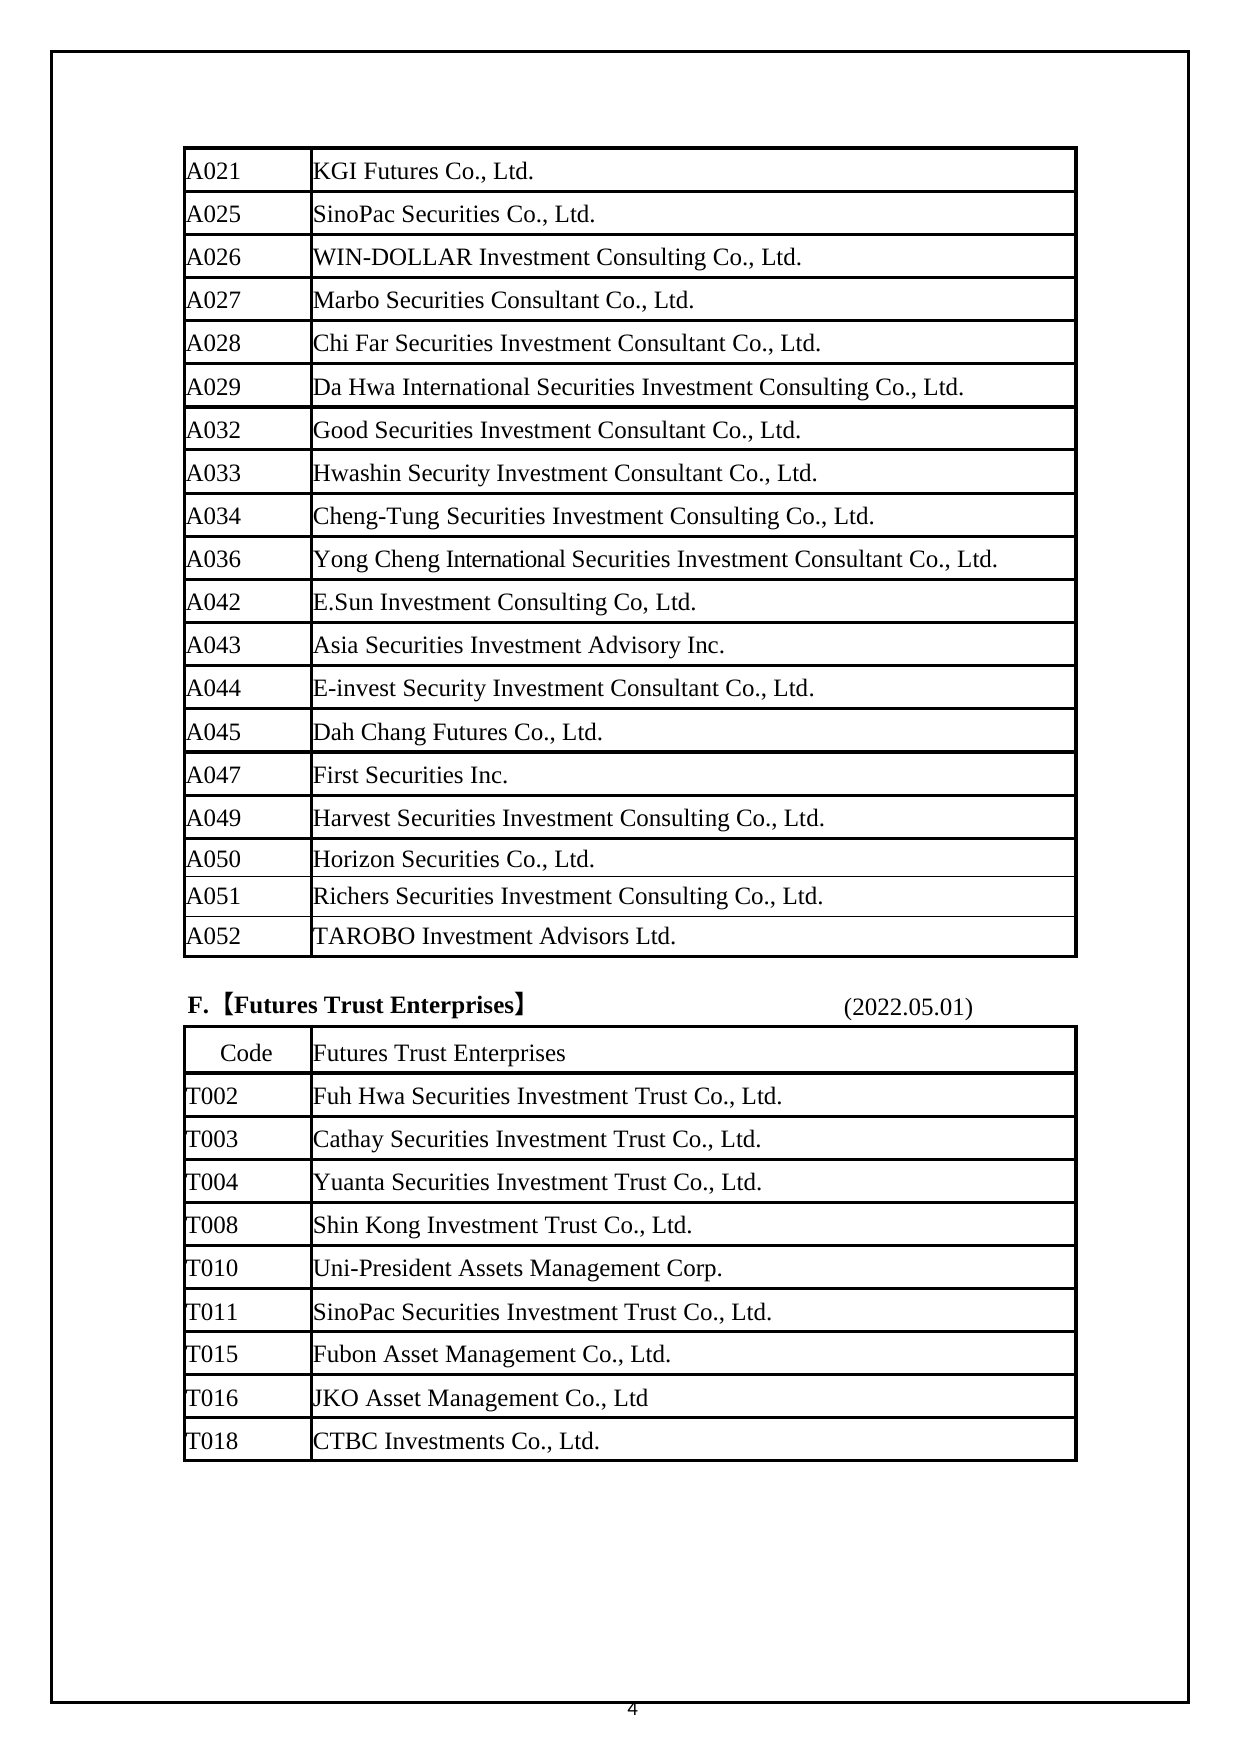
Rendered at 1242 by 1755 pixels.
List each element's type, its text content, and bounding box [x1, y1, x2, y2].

table_cell T015 [186, 1333, 310, 1373]
table_cell Asia Securities Investment Advisory Inc. [313, 624, 1074, 664]
table_cell A050 [186, 840, 310, 876]
table_cell WIN-DOLLAR Investment Consulting Co., Ltd. [313, 236, 1074, 276]
table_cell CTBC Investments Co., Ltd. [313, 1419, 1074, 1459]
table_cell T008 [186, 1204, 310, 1244]
table_cell T010 [186, 1247, 310, 1287]
table_cell A051 [186, 877, 310, 916]
table_cell Richers Securities Investment Consulting Co., Ltd. [313, 877, 1074, 916]
table_cell A032 [186, 409, 310, 448]
table_cell A033 [186, 451, 310, 492]
table_cell A042 [186, 581, 310, 621]
table_cell A027 [186, 279, 310, 319]
table_header Futures Trust Enterprises [313, 1028, 1074, 1071]
table_cell SinoPac Securities Investment Trust Co., Ltd. [313, 1290, 1074, 1330]
table_cell Yong Cheng International Securities Investment Consultant Co., Ltd. [313, 538, 1074, 578]
table_cell Dah Chang Futures Co., Ltd. [313, 710, 1074, 750]
table_cell Fuh Hwa Securities Investment Trust Co., Ltd. [313, 1075, 1074, 1114]
table_cell Chi Far Securities Investment Consultant Co., Ltd. [313, 322, 1074, 362]
table_cell A036 [186, 538, 310, 578]
table_cell E.Sun Investment Consulting Co, Ltd. [313, 581, 1074, 621]
table_cell A026 [186, 236, 310, 276]
table_cell Harvest Securities Investment Consulting Co., Ltd. [313, 797, 1074, 837]
table_cell A052 [186, 917, 310, 955]
table_header A021 [186, 150, 310, 189]
table_cell A028 [186, 322, 310, 362]
table_cell A044 [186, 667, 310, 707]
table_cell T004 [186, 1161, 310, 1201]
table_cell T002 [186, 1075, 310, 1114]
table_cell JKO Asset Management Co., Ltd [313, 1376, 1074, 1416]
table_cell T018 [186, 1419, 310, 1459]
table_cell Horizon Securities Co., Ltd. [313, 840, 1074, 876]
table_cell Marbo Securities Consultant Co., Ltd. [313, 279, 1074, 319]
table_header Code [186, 1028, 310, 1071]
table_cell Good Securities Investment Consultant Co., Ltd. [313, 409, 1074, 448]
table_cell A034 [186, 495, 310, 534]
table_cell Hwashin Security Investment Consultant Co., Ltd. [313, 451, 1074, 492]
table_cell T011 [186, 1290, 310, 1330]
table_cell TAROBO Investment Advisors Ltd. [313, 917, 1074, 955]
table_cell A045 [186, 710, 310, 750]
table_cell A049 [186, 797, 310, 837]
table_cell Cathay Securities Investment Trust Co., Ltd. [313, 1118, 1074, 1158]
table_cell Fubon Asset Management Co., Ltd. [313, 1333, 1074, 1373]
table_cell A025 [186, 193, 310, 233]
text F.【Futures Trust Enterprises】 (2022.05.01) [187, 987, 1094, 1019]
table_cell Yuanta Securities Investment Trust Co., Ltd. [313, 1161, 1074, 1201]
table_cell A047 [186, 754, 310, 794]
table_cell Da Hwa International Securities Investment Consulting Co., Ltd. [313, 365, 1074, 405]
table_header KGI Futures Co., Ltd. [313, 150, 1074, 189]
table_cell T016 [186, 1376, 310, 1416]
table_cell SinoPac Securities Co., Ltd. [313, 193, 1074, 233]
table_cell Shin Kong Investment Trust Co., Ltd. [313, 1204, 1074, 1244]
table_cell Uni-President Assets Management Corp. [313, 1247, 1074, 1287]
table_cell First Securities Inc. [313, 754, 1074, 794]
table_cell T003 [186, 1118, 310, 1158]
table_cell E-invest Security Investment Consultant Co., Ltd. [313, 667, 1074, 707]
table_cell A029 [186, 365, 310, 405]
table_cell Cheng-Tung Securities Investment Consulting Co., Ltd. [313, 495, 1074, 534]
table_cell A043 [186, 624, 310, 664]
